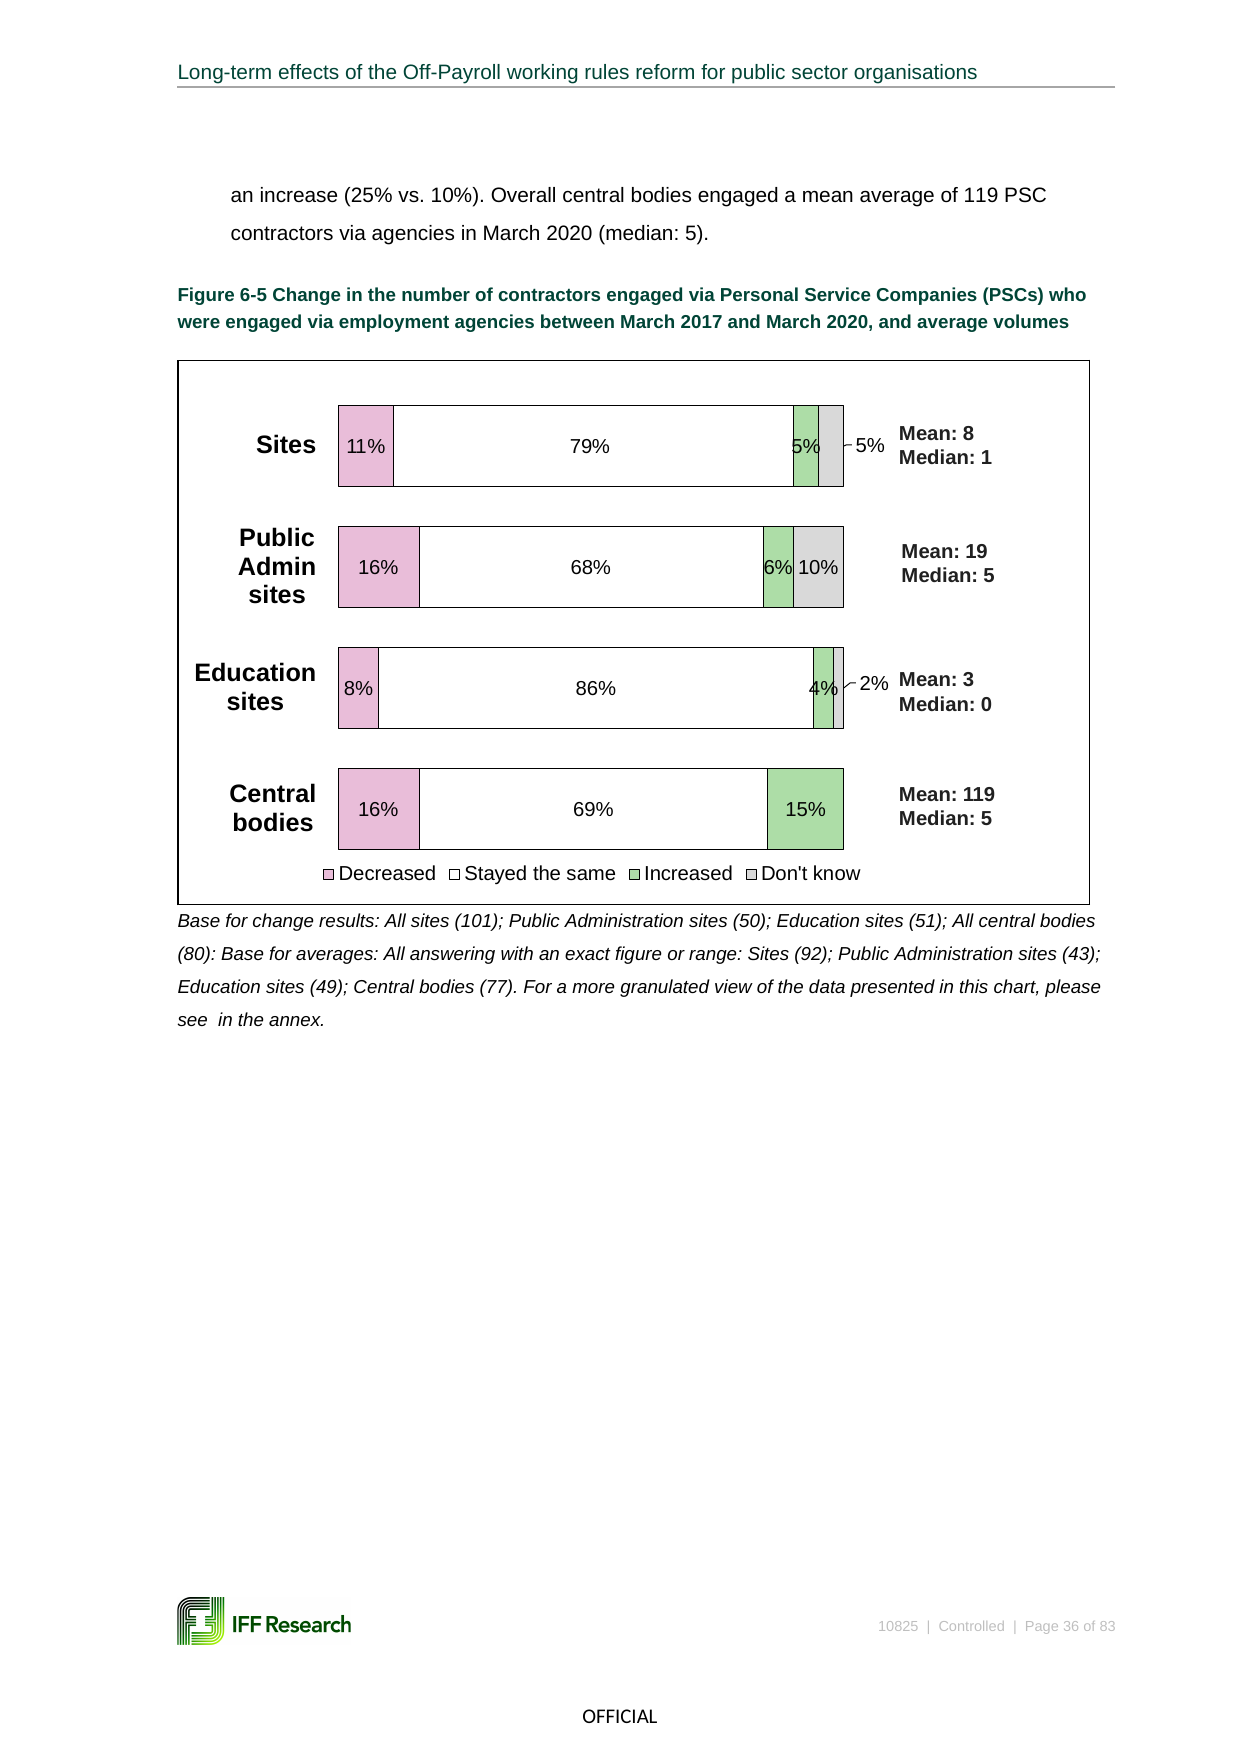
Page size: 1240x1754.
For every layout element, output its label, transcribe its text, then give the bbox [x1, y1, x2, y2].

list an increase (25% vs. 10%). Overall central bodies engaged a mean average of 119 PSC contractors via agencies in March 2020 (median: 5). [177, 183, 1115, 252]
text Base for change results: All sites (101); Public Administration sites (50); Education sites (51); All central bodies (80): Base for averages: All answering with an exact figure or range: Sites (92); Public Administration sites (43); Education sites (49); Central bodies (77). For a more granulated view of the data presented in this chart, please see in the annex. [177, 910, 1115, 1037]
text Figure 6‑5 Change in the number of contractors engaged via Personal Service Companies (PSCs) who were engaged via employment agencies between March 2017 and March 2020, and average volumes [177, 284, 1115, 339]
